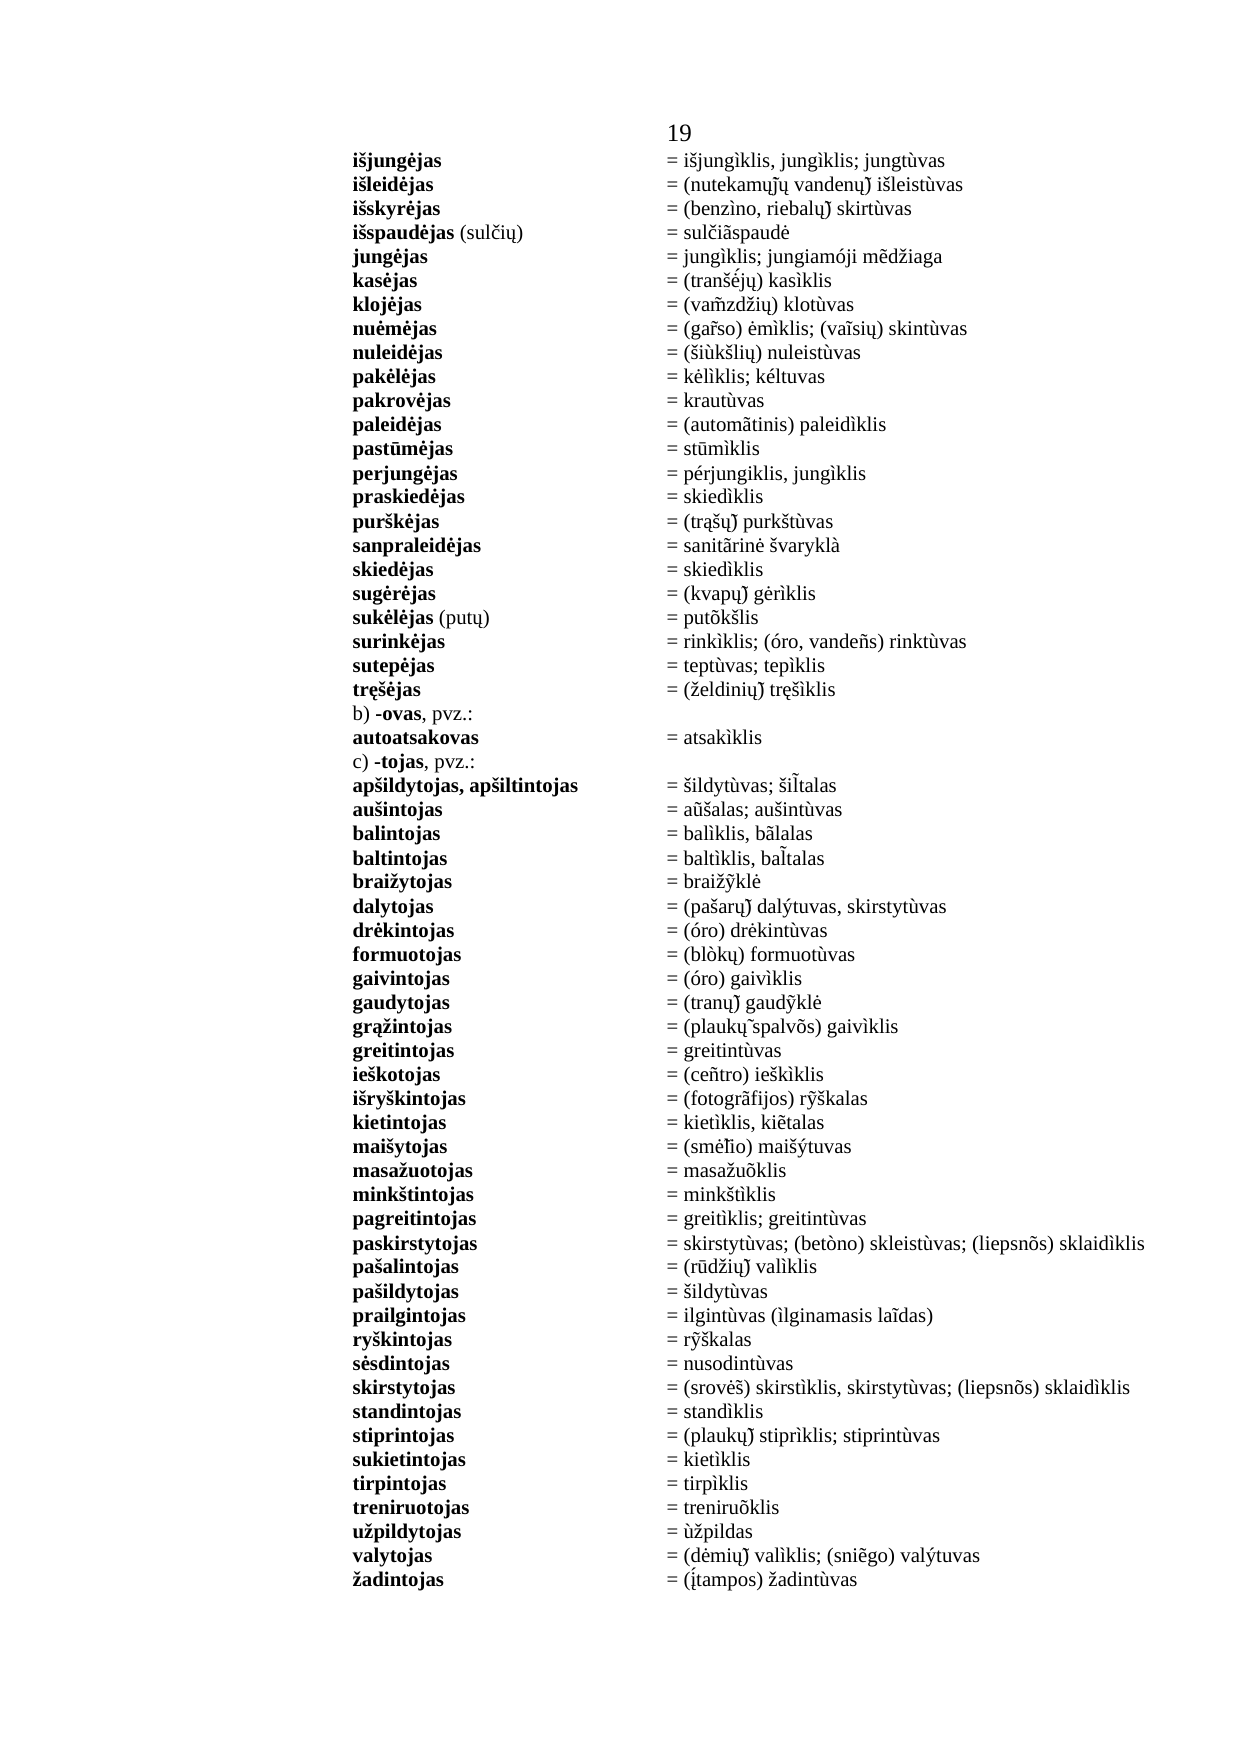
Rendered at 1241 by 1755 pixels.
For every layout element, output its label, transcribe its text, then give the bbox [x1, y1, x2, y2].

table_cell minkštintojas [341, 1182, 655, 1206]
table_cell [177, 316, 341, 340]
table_cell = (šiùkšlių) nuleistùvas [655, 340, 1181, 364]
table_cell = (plaukų̃) stiprìklis; stiprintùvas [655, 1423, 1181, 1447]
table_cell išskyrėjas [341, 196, 655, 220]
table_cell = išjungìklis, jungìklis; jungtùvas [655, 148, 1181, 172]
table_cell surinkėjas [341, 629, 655, 653]
table_cell sukietintojas [341, 1447, 655, 1471]
table_cell = šildytùvas; šil̃talas [655, 773, 1181, 797]
table_cell = krautùvas [655, 388, 1181, 412]
table_cell = greitintùvas [655, 1038, 1181, 1062]
table_cell [177, 1110, 341, 1134]
table_cell = ilgintùvas (ìlginamasis laĩdas) [655, 1303, 1181, 1327]
table_cell perjungėjas [341, 460, 655, 484]
table_cell [177, 1447, 341, 1471]
table_cell [177, 196, 341, 220]
table_cell = šildytùvas [655, 1279, 1181, 1303]
table_cell = balìklis, bãlalas [655, 821, 1181, 845]
table_cell c) -tojas, pvz.: [341, 749, 655, 773]
table_cell [177, 1134, 341, 1158]
table_cell kasėjas [341, 268, 655, 292]
table_cell [177, 1519, 341, 1543]
table_cell ieškotojas [341, 1062, 655, 1086]
table_cell stiprintojas [341, 1423, 655, 1447]
table_cell valytojas [341, 1543, 655, 1567]
table_cell praskiedėjas [341, 485, 655, 508]
table_cell greitintojas [341, 1038, 655, 1062]
table_cell = (óro) drėkintùvas [655, 918, 1181, 942]
table_cell purškėjas [341, 509, 655, 533]
table_cell = kietìklis [655, 1447, 1181, 1471]
table_cell = (benzìno, riebalų̃) skirtùvas [655, 196, 1181, 220]
table_cell [177, 364, 341, 388]
table_cell masažuotojas [341, 1158, 655, 1182]
table_cell [177, 1495, 341, 1519]
table_cell gaudytojas [341, 990, 655, 1014]
table_cell [655, 701, 1181, 725]
table_cell = (pašarų̃) dalýtuvas, skirstytùvas [655, 894, 1181, 918]
table_cell apšildytojas, apšiltintojas [341, 773, 655, 797]
table_cell dalytojas [341, 894, 655, 918]
table_cell išjungėjas [341, 148, 655, 172]
table_cell = braižỹklė [655, 870, 1181, 893]
table_cell [177, 1279, 341, 1303]
table_cell formuotojas [341, 942, 655, 966]
table_cell = jungìklis; jungiamóji mẽdžiaga [655, 244, 1181, 268]
table_cell [177, 677, 341, 701]
table_cell žadintojas [341, 1567, 655, 1591]
table_cell = kėlìklis; kéltuvas [655, 364, 1181, 388]
table_cell nuleidėjas [341, 340, 655, 364]
table_cell ryškintojas [341, 1327, 655, 1351]
table_cell = (tranšė́jų) kasìklis [655, 268, 1181, 292]
table_cell tręšėjas [341, 677, 655, 701]
table_cell = aũšalas; aušintùvas [655, 797, 1181, 821]
table_cell [177, 1327, 341, 1351]
table_cell gaivintojas [341, 966, 655, 990]
table_cell = ùžpildas [655, 1519, 1181, 1543]
table_cell skirstytojas [341, 1375, 655, 1399]
table_cell = baltìklis, bal̃talas [655, 845, 1181, 869]
table_cell = atsakìklis [655, 725, 1181, 749]
table_cell [177, 797, 341, 821]
table_cell [177, 701, 341, 725]
table_cell = teptùvas; tepìklis [655, 653, 1181, 677]
table_cell paskirstytojas [341, 1230, 655, 1254]
table_cell kietintojas [341, 1110, 655, 1134]
table_cell [177, 268, 341, 292]
table_cell [177, 292, 341, 316]
table_cell [177, 845, 341, 869]
table_cell = (vam̃zdžių) klotùvas [655, 292, 1181, 316]
table_cell [177, 1303, 341, 1327]
table_cell [177, 1062, 341, 1086]
table_cell [177, 436, 341, 460]
table_cell [177, 1567, 341, 1591]
table_cell užpildytojas [341, 1519, 655, 1543]
table_cell = standìklis [655, 1399, 1181, 1423]
table_cell = (fotogrãfijos) rỹškalas [655, 1086, 1181, 1110]
table_cell [177, 1038, 341, 1062]
table_cell sukėlėjas (putų) [341, 605, 655, 629]
table_cell drėkintojas [341, 918, 655, 942]
table_cell [177, 1423, 341, 1447]
table_cell = sanitãrinė švaryklà [655, 533, 1181, 557]
table_cell = rinkìklis; (óro, vandeñs) rinktùvas [655, 629, 1181, 653]
table_cell [177, 485, 341, 508]
table_cell = (gar̃so) ėmìklis; (vaĩsių) skintùvas [655, 316, 1181, 340]
table_cell = sulčiãspaudė [655, 220, 1181, 244]
table_cell = (kvapų̃) gėrìklis [655, 581, 1181, 605]
table_cell = pérjungiklis, jungìklis [655, 460, 1181, 484]
table_cell [177, 509, 341, 533]
table_cell prailgintojas [341, 1303, 655, 1327]
table_cell = (tranų̃) gaudỹklė [655, 990, 1181, 1014]
table_cell grąžintojas [341, 1014, 655, 1038]
table_cell [177, 148, 341, 172]
table_cell [177, 773, 341, 797]
table_cell sugėrėjas [341, 581, 655, 605]
table_cell [177, 918, 341, 942]
table_cell = skiedìklis [655, 485, 1181, 508]
table_cell [177, 1375, 341, 1399]
table_cell maišytojas [341, 1134, 655, 1158]
table_cell [177, 966, 341, 990]
table_cell autoatsakovas [341, 725, 655, 749]
table_cell [177, 220, 341, 244]
table_cell aušintojas [341, 797, 655, 821]
table_cell išleidėjas [341, 172, 655, 196]
table_cell baltintojas [341, 845, 655, 869]
table_cell [177, 653, 341, 677]
table_cell = (nutekamų̃jų vandenų̃) išleistùvas [655, 172, 1181, 196]
table_cell [177, 894, 341, 918]
table_cell [177, 1086, 341, 1110]
table_cell [177, 1351, 341, 1375]
table_cell klojėjas [341, 292, 655, 316]
table_cell = (trąšų̃) purkštùvas [655, 509, 1181, 533]
table_cell [177, 1182, 341, 1206]
table_cell [655, 749, 1181, 773]
table_cell = (automãtinis) paleidìklis [655, 412, 1181, 436]
table_cell = masažuõklis [655, 1158, 1181, 1182]
table_cell [177, 388, 341, 412]
table_cell = greitìklis; greitintùvas [655, 1206, 1181, 1230]
table_cell jungėjas [341, 244, 655, 268]
table_cell = stūmìklis [655, 436, 1181, 460]
table_cell pašildytojas [341, 1279, 655, 1303]
table_cell sutepėjas [341, 653, 655, 677]
table_cell treniruotojas [341, 1495, 655, 1519]
table_cell = (ceñtro) ieškìklis [655, 1062, 1181, 1086]
table_cell [177, 557, 341, 581]
table_cell [177, 870, 341, 893]
table_cell [177, 990, 341, 1014]
table_cell [177, 581, 341, 605]
table_cell [177, 460, 341, 484]
table_cell [177, 1543, 341, 1567]
table_cell balintojas [341, 821, 655, 845]
table_cell = putõkšlis [655, 605, 1181, 629]
table_cell = skiedìklis [655, 557, 1181, 581]
table_cell tirpintojas [341, 1471, 655, 1495]
table_cell išspaudėjas (sulčių) [341, 220, 655, 244]
table_cell = nusodintùvas [655, 1351, 1181, 1375]
table_cell = skirstytùvas; (betòno) skleistùvas; (liepsnõs) sklaidìklis [655, 1230, 1181, 1254]
table_cell = minkštìklis [655, 1182, 1181, 1206]
table_cell [177, 1014, 341, 1038]
table_cell pakrovėjas [341, 388, 655, 412]
table_cell [177, 942, 341, 966]
table_cell paleidėjas [341, 412, 655, 436]
table_cell = (plaukų̃ spalvõs) gaivìklis [655, 1014, 1181, 1038]
table_cell [177, 629, 341, 653]
table_cell [177, 1399, 341, 1423]
table_cell [177, 1206, 341, 1230]
table_cell = (srovė̃s) skirstìklis, skirstytùvas; (liepsnõs) sklaidìklis [655, 1375, 1181, 1399]
table_cell standintojas [341, 1399, 655, 1423]
table_cell = (blòkų) formuotùvas [655, 942, 1181, 966]
table_cell pakėlėjas [341, 364, 655, 388]
table_cell [177, 821, 341, 845]
table_cell [177, 533, 341, 557]
table_cell [177, 412, 341, 436]
table_cell [177, 749, 341, 773]
table_cell [177, 340, 341, 364]
table_cell = treniruõklis [655, 1495, 1181, 1519]
table_cell [177, 1255, 341, 1278]
table_cell = (smė̃lio) maišýtuvas [655, 1134, 1181, 1158]
table_cell išryškintojas [341, 1086, 655, 1110]
table_cell = (į́tampos) žadintùvas [655, 1567, 1181, 1591]
table_cell = kietìklis, kiẽtalas [655, 1110, 1181, 1134]
table_cell skiedėjas [341, 557, 655, 581]
table_cell = (rūdžių̃) valìklis [655, 1255, 1181, 1278]
table_cell = rỹškalas [655, 1327, 1181, 1351]
table_cell [177, 1230, 341, 1254]
table_cell = (dėmių̃) valìklis; (sniẽgo) valýtuvas [655, 1543, 1181, 1567]
table_cell sanpraleidėjas [341, 533, 655, 557]
table_cell pastūmėjas [341, 436, 655, 460]
table_cell sėsdintojas [341, 1351, 655, 1375]
table_cell [177, 244, 341, 268]
table_cell = tirpìklis [655, 1471, 1181, 1495]
table_cell nuėmėjas [341, 316, 655, 340]
table_cell [177, 1158, 341, 1182]
table_cell [177, 725, 341, 749]
table_cell b) -ovas, pvz.: [341, 701, 655, 725]
table_cell = (želdinių̃) tręšìklis [655, 677, 1181, 701]
table_cell = (óro) gaivìklis [655, 966, 1181, 990]
table_cell pašalintojas [341, 1255, 655, 1278]
table_cell [177, 1471, 341, 1495]
table_cell [177, 605, 341, 629]
table_cell braižytojas [341, 870, 655, 893]
table_cell [177, 172, 341, 196]
table_cell pagreitintojas [341, 1206, 655, 1230]
